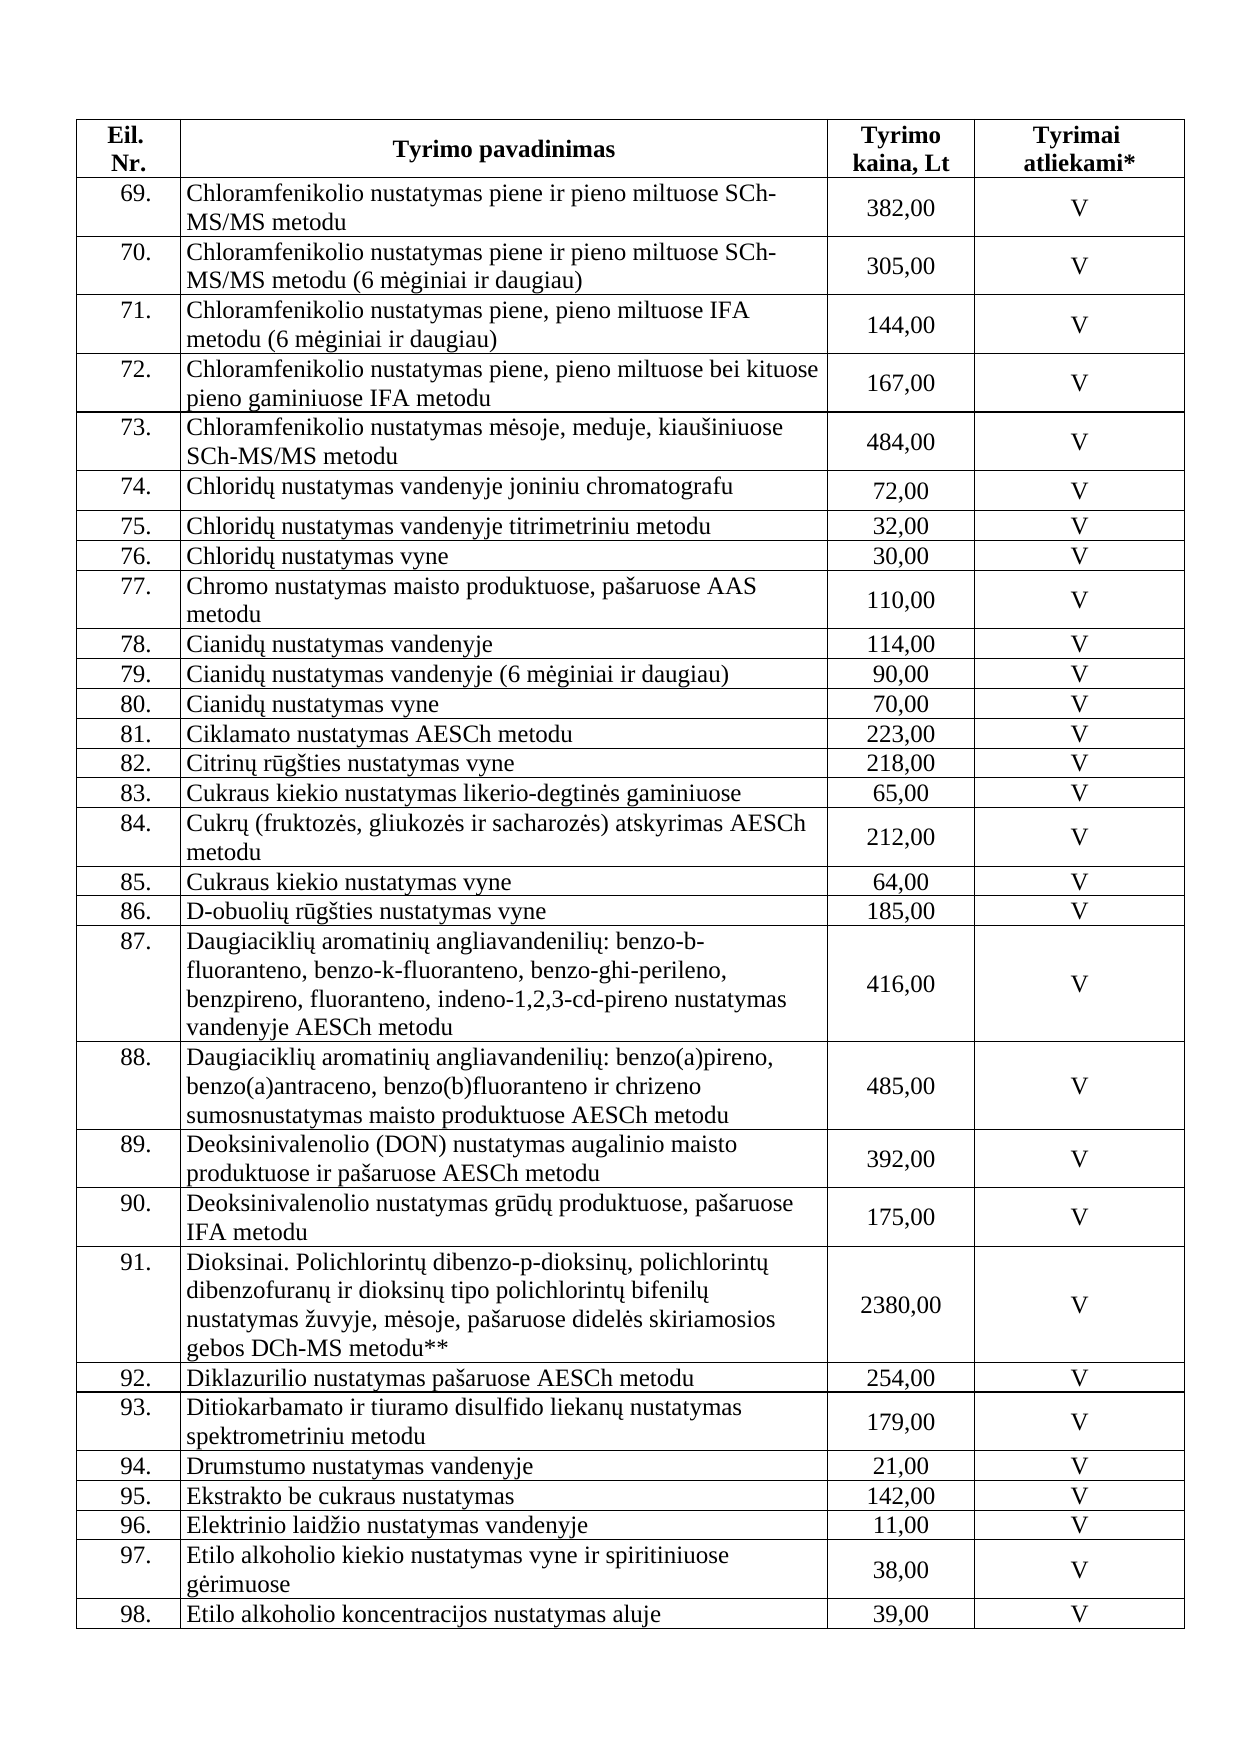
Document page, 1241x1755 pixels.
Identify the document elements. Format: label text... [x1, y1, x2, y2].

table_cell 85. [77, 867, 180, 895]
table_cell 91. [77, 1247, 180, 1362]
table_cell 86. [77, 896, 180, 925]
table_cell V [975, 1363, 1184, 1391]
table_cell Chloridų nustatymas vyne [181, 541, 827, 570]
table_cell 76. [77, 541, 180, 570]
table_cell Deoksinivalenolio nustatymas grūdų produktuose, pašaruose IFA metodu [181, 1188, 827, 1246]
table_cell Cukrų (fruktozės, gliukozės ir sacharozės) atskyrimas AESCh metodu [181, 808, 827, 866]
table_cell 2380,00 [828, 1247, 974, 1362]
table_cell 110,00 [828, 571, 974, 628]
table_cell 72. [77, 354, 180, 411]
table_cell V [975, 511, 1184, 540]
table_cell 72,00 [828, 471, 974, 510]
table_cell 69. [77, 178, 180, 236]
table_cell V [975, 719, 1184, 747]
table_header Tyrimo kaina, Lt [828, 120, 974, 177]
table_cell V [975, 1540, 1184, 1598]
table_cell 485,00 [828, 1042, 974, 1128]
table_cell 305,00 [828, 237, 974, 294]
table_cell V [975, 1599, 1184, 1628]
table_cell V [975, 896, 1184, 925]
table_cell Cukraus kiekio nustatymas vyne [181, 867, 827, 895]
table_cell 11,00 [828, 1511, 974, 1539]
table_cell 93. [77, 1393, 180, 1450]
table_cell 98. [77, 1599, 180, 1628]
table_cell 167,00 [828, 354, 974, 411]
table_cell V [975, 1451, 1184, 1480]
table_cell Etilo alkoholio kiekio nustatymas vyne ir spiritiniuose gėrimuose [181, 1540, 827, 1598]
table_cell V [975, 471, 1184, 510]
table_cell V [975, 629, 1184, 658]
table_cell 32,00 [828, 511, 974, 540]
table_cell 70,00 [828, 689, 974, 718]
table_cell 382,00 [828, 178, 974, 236]
table_cell 185,00 [828, 896, 974, 925]
table_cell Cukraus kiekio nustatymas likerio-degtinės gaminiuose [181, 778, 827, 807]
table_cell V [975, 1188, 1184, 1246]
table_cell 64,00 [828, 867, 974, 895]
table_cell Deoksinivalenolio (DON) nustatymas augalinio maisto produktuose ir pašaruose AESCh metodu [181, 1130, 827, 1187]
table_cell 74. [77, 471, 180, 510]
table_header Eil. Nr. [77, 120, 180, 177]
table_cell V [975, 295, 1184, 353]
table_cell V [975, 354, 1184, 411]
table_cell 416,00 [828, 926, 974, 1041]
table_cell Etilo alkoholio koncentracijos nustatymas aluje [181, 1599, 827, 1628]
table_cell V [975, 571, 1184, 628]
table_cell Chloridų nustatymas vandenyje titrimetriniu metodu [181, 511, 827, 540]
table_cell Ciklamato nustatymas AESCh metodu [181, 719, 827, 747]
table_cell V [975, 237, 1184, 294]
table_cell 81. [77, 719, 180, 747]
table_cell Daugiaciklių aromatinių angliavandenilių: benzo(a)pireno, benzo(a)antraceno, benzo(b)fluoranteno ir chrizeno sumosnustatymas maisto produktuose AESCh metodu [181, 1042, 827, 1128]
table_cell Cianidų nustatymas vandenyje [181, 629, 827, 658]
table_cell V [975, 867, 1184, 895]
table_header Tyrimai atliekami* [975, 120, 1184, 177]
table_cell 92. [77, 1363, 180, 1391]
table_cell V [975, 1481, 1184, 1509]
table_cell 77. [77, 571, 180, 628]
table_cell V [975, 1130, 1184, 1187]
table_cell V [975, 413, 1184, 470]
table_cell Chromo nustatymas maisto produktuose, pašaruose AAS metodu [181, 571, 827, 628]
table_cell 87. [77, 926, 180, 1041]
table_cell 78. [77, 629, 180, 658]
table_cell Chloramfenikolio nustatymas piene ir pieno miltuose SCh-MS/MS metodu (6 mėginiai ir daugiau) [181, 237, 827, 294]
table_cell 175,00 [828, 1188, 974, 1246]
table_cell 90. [77, 1188, 180, 1246]
table_cell Chloramfenikolio nustatymas piene ir pieno miltuose SCh-MS/MS metodu [181, 178, 827, 236]
table_cell 38,00 [828, 1540, 974, 1598]
table_cell 71. [77, 295, 180, 353]
table_cell Chloridų nustatymas vandenyje joniniu chromatografu [181, 471, 827, 510]
table_cell Ekstrakto be cukraus nustatymas [181, 1481, 827, 1509]
table_cell V [975, 1393, 1184, 1450]
table_cell 80. [77, 689, 180, 718]
table_cell Chloramfenikolio nustatymas piene, pieno miltuose bei kituose pieno gaminiuose IFA metodu [181, 354, 827, 411]
table_cell V [975, 659, 1184, 688]
table_cell 95. [77, 1481, 180, 1509]
table_cell 84. [77, 808, 180, 866]
table_cell 179,00 [828, 1393, 974, 1450]
table_cell 212,00 [828, 808, 974, 866]
table_header Tyrimo pavadinimas [181, 120, 827, 177]
table_cell Cianidų nustatymas vandenyje (6 mėginiai ir daugiau) [181, 659, 827, 688]
table_cell Chloramfenikolio nustatymas mėsoje, meduje, kiaušiniuose SCh-MS/MS metodu [181, 413, 827, 470]
table_cell 70. [77, 237, 180, 294]
table_cell 97. [77, 1540, 180, 1598]
table_cell 254,00 [828, 1363, 974, 1391]
table_cell V [975, 1511, 1184, 1539]
table_cell V [975, 541, 1184, 570]
table_cell V [975, 178, 1184, 236]
table_cell 88. [77, 1042, 180, 1128]
table_cell 90,00 [828, 659, 974, 688]
table_cell Dioksinai. Polichlorintų dibenzo-p-dioksinų, polichlorintų dibenzofuranų ir dioksinų tipo polichlorintų bifenilų nustatymas žuvyje, mėsoje, pašaruose didelės skiriamosios gebos DCh-MS metodu** [181, 1247, 827, 1362]
table_cell Daugiaciklių aromatinių angliavandenilių: benzo-b-fluoranteno, benzo-k-fluoranteno, benzo-ghi-perileno, benzpireno, fluoranteno, indeno-1,2,3-cd-pireno nustatymas vandenyje AESCh metodu [181, 926, 827, 1041]
table_cell 142,00 [828, 1481, 974, 1509]
table_cell V [975, 689, 1184, 718]
table_cell 73. [77, 413, 180, 470]
table_cell V [975, 926, 1184, 1041]
table_cell 79. [77, 659, 180, 688]
table_cell V [975, 1247, 1184, 1362]
table_cell 75. [77, 511, 180, 540]
table_cell Elektrinio laidžio nustatymas vandenyje [181, 1511, 827, 1539]
table_cell 65,00 [828, 778, 974, 807]
table_cell 30,00 [828, 541, 974, 570]
table_cell 484,00 [828, 413, 974, 470]
table_cell Ditiokarbamato ir tiuramo disulfido liekanų nustatymas spektrometriniu metodu [181, 1393, 827, 1450]
table_cell Drumstumo nustatymas vandenyje [181, 1451, 827, 1480]
table_cell V [975, 778, 1184, 807]
table_cell 21,00 [828, 1451, 974, 1480]
table_cell Citrinų rūgšties nustatymas vyne [181, 749, 827, 777]
table_cell Chloramfenikolio nustatymas piene, pieno miltuose IFA metodu (6 mėginiai ir daugiau) [181, 295, 827, 353]
table_cell 94. [77, 1451, 180, 1480]
table_cell 218,00 [828, 749, 974, 777]
table_cell 223,00 [828, 719, 974, 747]
table_cell 392,00 [828, 1130, 974, 1187]
table_cell 82. [77, 749, 180, 777]
table_cell D-obuolių rūgšties nustatymas vyne [181, 896, 827, 925]
table_cell V [975, 808, 1184, 866]
table_cell 83. [77, 778, 180, 807]
table_cell 96. [77, 1511, 180, 1539]
table_cell 144,00 [828, 295, 974, 353]
table_cell 89. [77, 1130, 180, 1187]
table_cell 114,00 [828, 629, 974, 658]
table_cell 39,00 [828, 1599, 974, 1628]
table_cell V [975, 1042, 1184, 1128]
table_cell Diklazurilio nustatymas pašaruose AESCh metodu [181, 1363, 827, 1391]
table_cell V [975, 749, 1184, 777]
table_cell Cianidų nustatymas vyne [181, 689, 827, 718]
